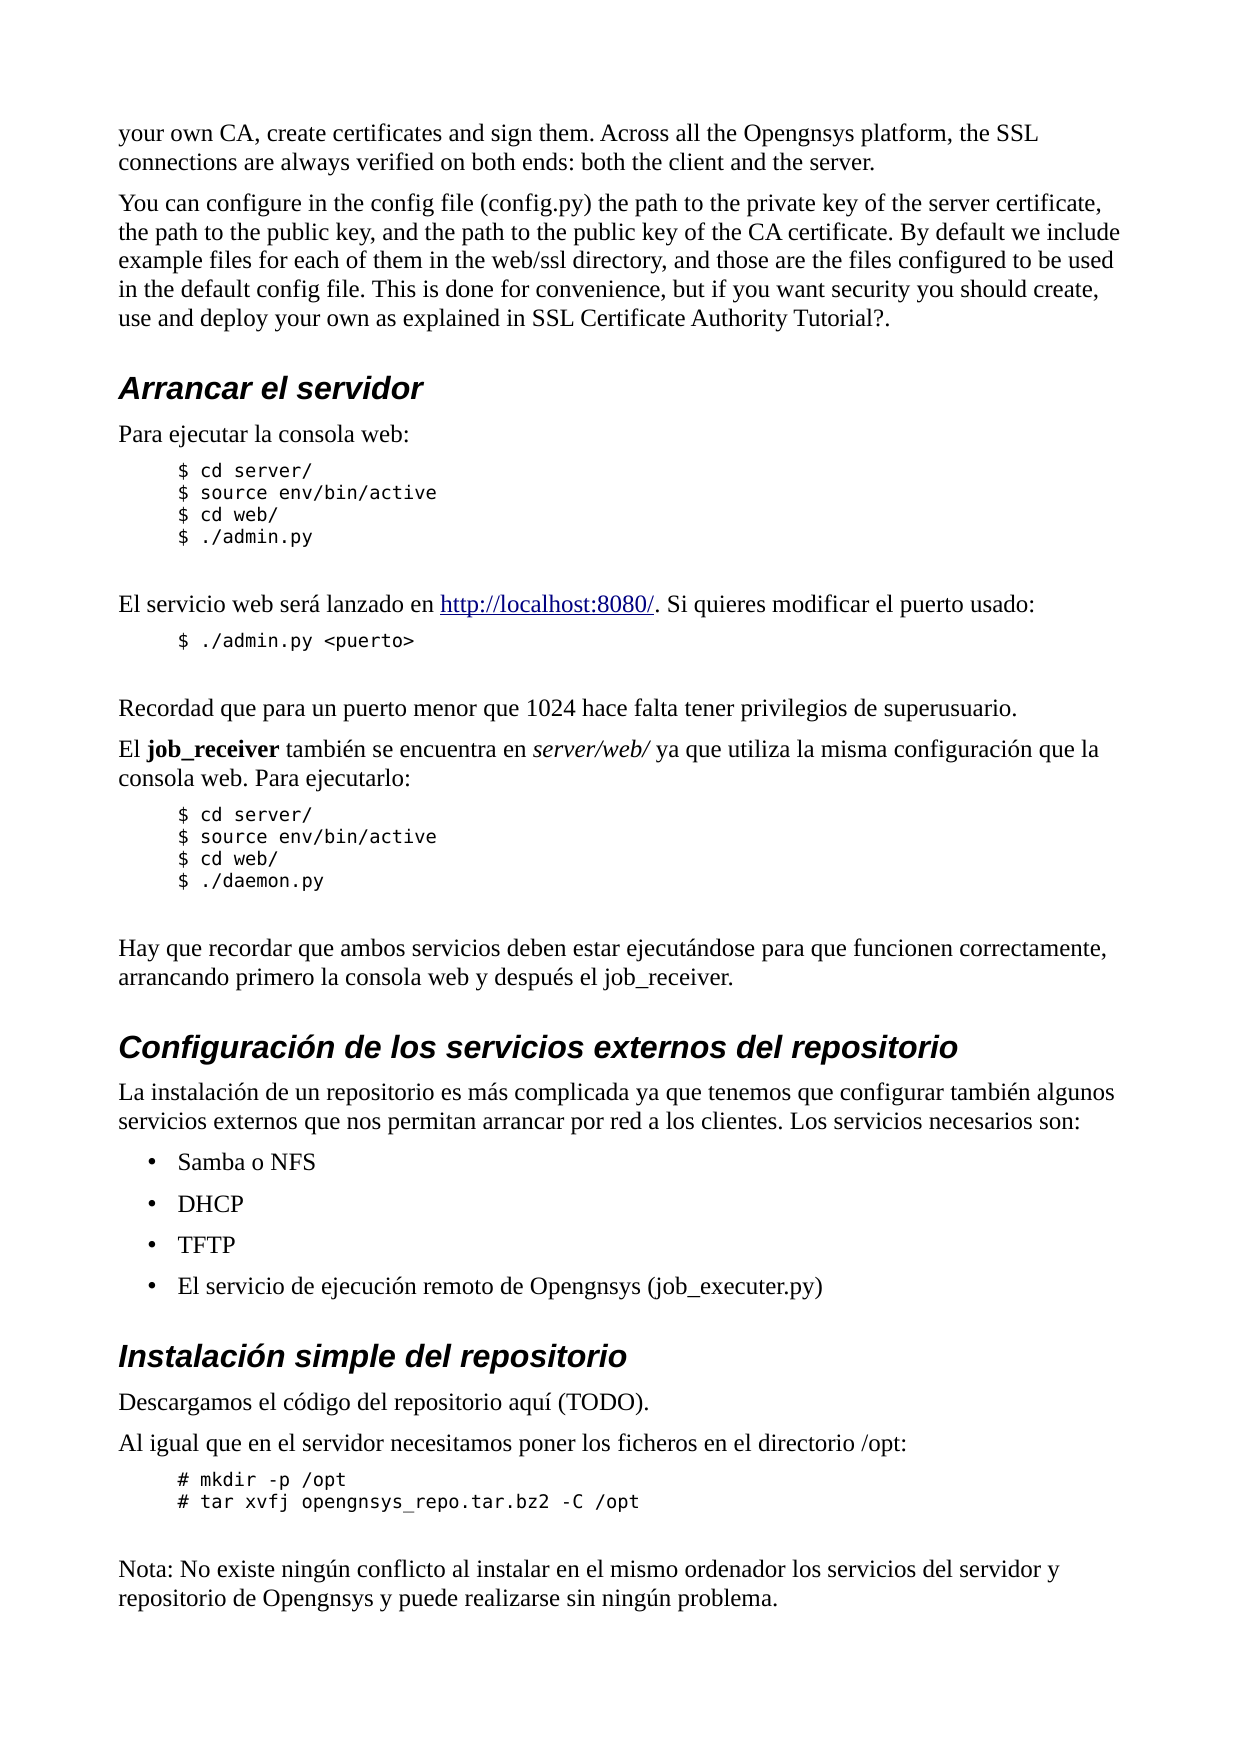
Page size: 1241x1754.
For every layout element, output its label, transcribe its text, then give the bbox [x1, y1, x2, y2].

list El servicio de ejecución remoto de Opengnsys (job_executer.py) [148, 1271, 1122, 1300]
text $ cd server/ $ source env/bin/active $ cd web/ $ ./admin.py [177, 460, 1063, 547]
text $ ./admin.py <puerto> [177, 630, 1063, 652]
text Para ejecutar la consola web: [118, 419, 1122, 447]
text Al igual que en el servidor necesitamos poner los ficheros en el directorio /opt: [118, 1428, 1122, 1457]
text You can configure in the config file (config.py) the path to the private key of the server certificate, the path to the public key, and the path to the public key of the CA certificate. By default we include example files for each of them in the web/ssl directory, and those are the files configured to be used in the default config file. This is done for convenience, but if you want security you should create, use and deploy your own as explained in SSL Certificate Authority Tutorial?. [118, 188, 1122, 332]
text Descargamos el código del repositorio aquí (TODO). [118, 1387, 1122, 1416]
text El job_receiver también se encuentra en server/web/ ya que utiliza la misma configuración que la consola web. Para ejecutarlo: [118, 734, 1122, 792]
text El servicio web será lanzado en ​http://localhost:8080/. Si quieres modificar el puerto usado: [118, 589, 1122, 617]
text La instalación de un repositorio es más complicada ya que tenemos que configurar también algunos servicios externos que nos permitan arrancar por red a los clientes. Los servicios necesarios son: [118, 1077, 1122, 1135]
text Nota: No existe ningún conflicto al instalar en el mismo ordenador los servicios del servidor y repositorio de Opengnsys y puede realizarse sin ningún problema. [118, 1554, 1122, 1612]
text Hay que recordar que ambos servicios deben estar ejecutándose para que funcionen correctamente, arrancando primero la consola web y después el job_receiver. [118, 933, 1122, 991]
list Samba o NFS [148, 1147, 1122, 1176]
text your own CA, create certificates and sign them. Across all the Opengnsys platform, the SSL connections are always verified on both ends: both the client and the server. [118, 118, 1122, 176]
subtitle Configuración de los servicios externos del repositorio [118, 1028, 1122, 1065]
list DHCP [148, 1189, 1122, 1217]
text $ cd server/ $ source env/bin/active $ cd web/ $ ./daemon.py [177, 804, 1063, 892]
text # mkdir -p /opt # tar xvfj opengnsys_repo.tar.bz2 -C /opt [177, 1469, 1063, 1513]
list TFTP [148, 1230, 1122, 1259]
text Recordad que para un puerto menor que 1024 hace falta tener privilegios de superusuario. [118, 693, 1122, 722]
subtitle Arrancar el servidor [118, 369, 1122, 406]
subtitle Instalación simple del repositorio [118, 1337, 1122, 1374]
